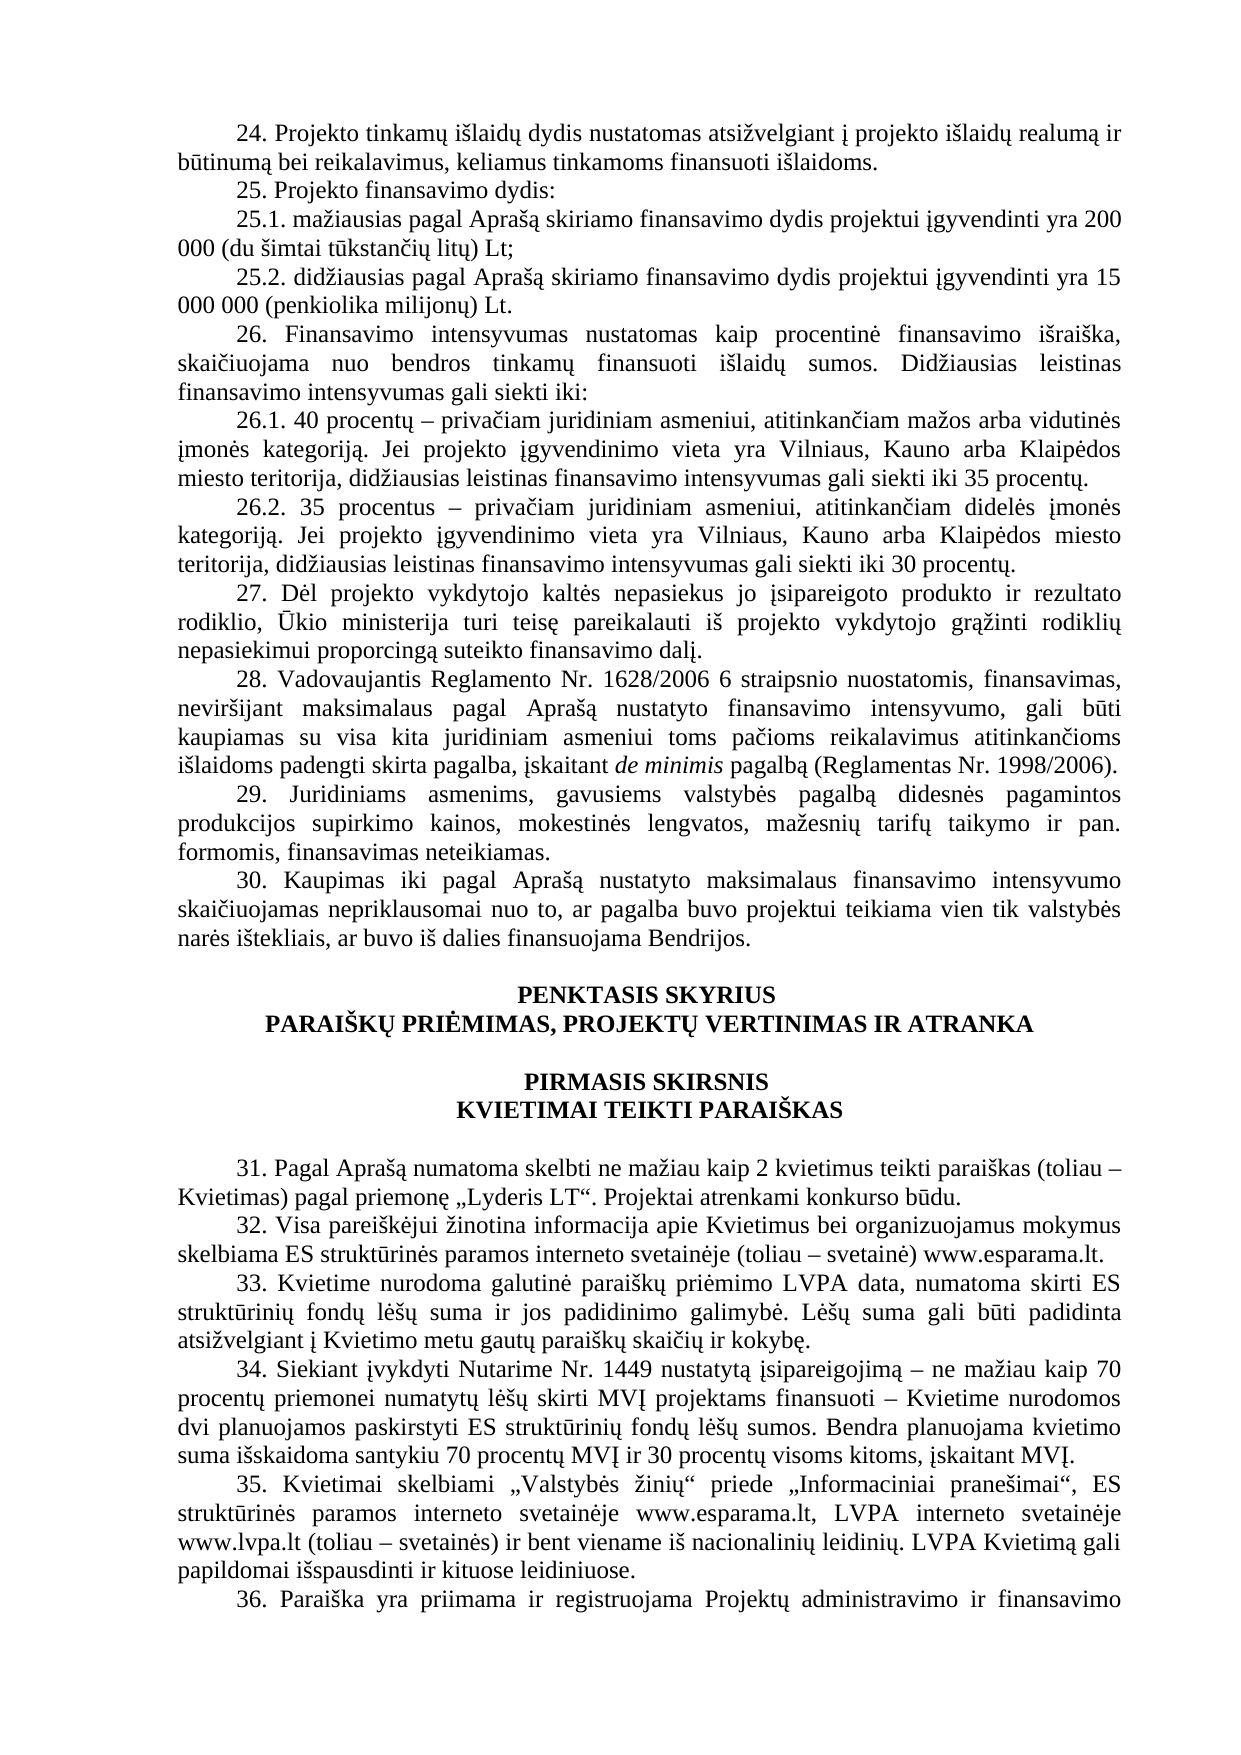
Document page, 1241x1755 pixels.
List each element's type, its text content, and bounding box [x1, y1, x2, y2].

text PIRMASIS SKIRSNIS [177, 1067, 1122, 1096]
text 25.1. mažiausias pagal Aprašą skiriamo finansavimo dydis projektui įgyvendinti yra 200 000 (du šimtai tūkstančių litų) Lt; [177, 204, 1122, 262]
text PARAIŠKŲ PRIĖMIMAS, PROJEKTŲ VERTINIMAS IR ATRANKA [177, 1009, 1122, 1038]
text 35. Kvietimai skelbiami „Valstybės žinių“ priede „Informaciniai pranešimai“, ES struktūrinės paramos interneto svetainėje www.esparama.lt, LVPA interneto svetainėje www.lvpa.lt (toliau – svetainės) ir bent viename iš nacionalinių leidinių. LVPA Kvietimą gali papildomai išspausdinti ir kituose leidiniuose. [177, 1469, 1122, 1584]
text 30. Kaupimas iki pagal Aprašą nustatyto maksimalaus finansavimo intensyvumo skaičiuojamas nepriklausomai nuo to, ar pagalba buvo projektui teikiama vien tik valstybės narės ištekliais, ar buvo iš dalies finansuojama Bendrijos. [177, 866, 1122, 952]
text 26.1. 40 procentų – privačiam juridiniam asmeniui, atitinkančiam mažos arba vidutinės įmonės kategoriją. Jei projekto įgyvendinimo vieta yra Vilniaus, Kauno arba Klaipėdos miesto teritorija, didžiausias leistinas finansavimo intensyvumas gali siekti iki 35 procentų. [177, 406, 1122, 492]
text 34. Siekiant įvykdyti Nutarime Nr. 1449 nustatytą įsipareigojimą – ne mažiau kaip 70 procentų priemonei numatytų lėšų skirti MVĮ projektams finansuoti – Kvietime nurodomos dvi planuojamos paskirstyti ES struktūrinių fondų lėšų sumos. Bendra planuojama kvietimo suma išskaidoma santykiu 70 procentų MVĮ ir 30 procentų visoms kitoms, įskaitant MVĮ. [177, 1354, 1122, 1469]
text PENKTASIS SKYRIUS [177, 981, 1122, 1009]
text 33. Kvietime nurodoma galutinė paraiškų priėmimo LVPA data, numatoma skirti ES struktūrinių fondų lėšų suma ir jos padidinimo galimybė. Lėšų suma gali būti padidinta atsižvelgiant į Kvietimo metu gautų paraiškų skaičių ir kokybę. [177, 1268, 1122, 1354]
text 24. Projekto tinkamų išlaidų dydis nustatomas atsižvelgiant į projekto išlaidų realumą ir būtinumą bei reikalavimus, keliamus tinkamoms finansuoti išlaidoms. [177, 118, 1122, 176]
text 31. Pagal Aprašą numatoma skelbti ne mažiau kaip 2 kvietimus teikti paraiškas (toliau – Kvietimas) pagal priemonę „Lyderis LT“. Projektai atrenkami konkurso būdu. [177, 1153, 1122, 1211]
text 26. Finansavimo intensyvumas nustatomas kaip procentinė finansavimo išraiška, skaičiuojama nuo bendros tinkamų finansuoti išlaidų sumos. Didžiausias leistinas finansavimo intensyvumas gali siekti iki: [177, 319, 1122, 406]
text 32. Visa pareiškėjui žinotina informacija apie Kvietimus bei organizuojamus mokymus skelbiama ES struktūrinės paramos interneto svetainėje (toliau – svetainė) www.esparama.lt. [177, 1211, 1122, 1268]
text 25.2. didžiausias pagal Aprašą skiriamo finansavimo dydis projektui įgyvendinti yra 15 000 000 (penkiolika milijonų) Lt. [177, 262, 1122, 319]
text 25. Projekto finansavimo dydis: [177, 176, 1122, 204]
text KVIETIMAI TEIKTI PARAIŠKAS [177, 1096, 1122, 1124]
text 27. Dėl projekto vykdytojo kaltės nepasiekus jo įsipareigoto produkto ir rezultato rodiklio, Ūkio ministerija turi teisę pareikalauti iš projekto vykdytojo grąžinti rodiklių nepasiekimui proporcingą suteikto finansavimo dalį. [177, 578, 1122, 664]
text 26.2. 35 procentus – privačiam juridiniam asmeniui, atitinkančiam didelės įmonės kategoriją. Jei projekto įgyvendinimo vieta yra Vilniaus, Kauno arba Klaipėdos miesto teritorija, didžiausias leistinas finansavimo intensyvumas gali siekti iki 30 procentų. [177, 492, 1122, 578]
text 28. Vadovaujantis Reglamento Nr. 1628/2006 6 straipsnio nuostatomis, finansavimas, neviršijant maksimalaus pagal Aprašą nustatyto finansavimo intensyvumo, gali būti kaupiamas su visa kita juridiniam asmeniui toms pačioms reikalavimus atitinkančioms išlaidoms padengti skirta pagalba, įskaitant de minimis pagalbą (Reglamentas Nr. 1998/2006). [177, 664, 1122, 779]
text 36. Paraiška yra priimama ir registruojama Projektų administravimo ir finansavimo [177, 1584, 1122, 1613]
text 29. Juridiniams asmenims, gavusiems valstybės pagalbą didesnės pagamintos produkcijos supirkimo kainos, mokestinės lengvatos, mažesnių tarifų taikymo ir pan. formomis, finansavimas neteikiamas. [177, 779, 1122, 866]
